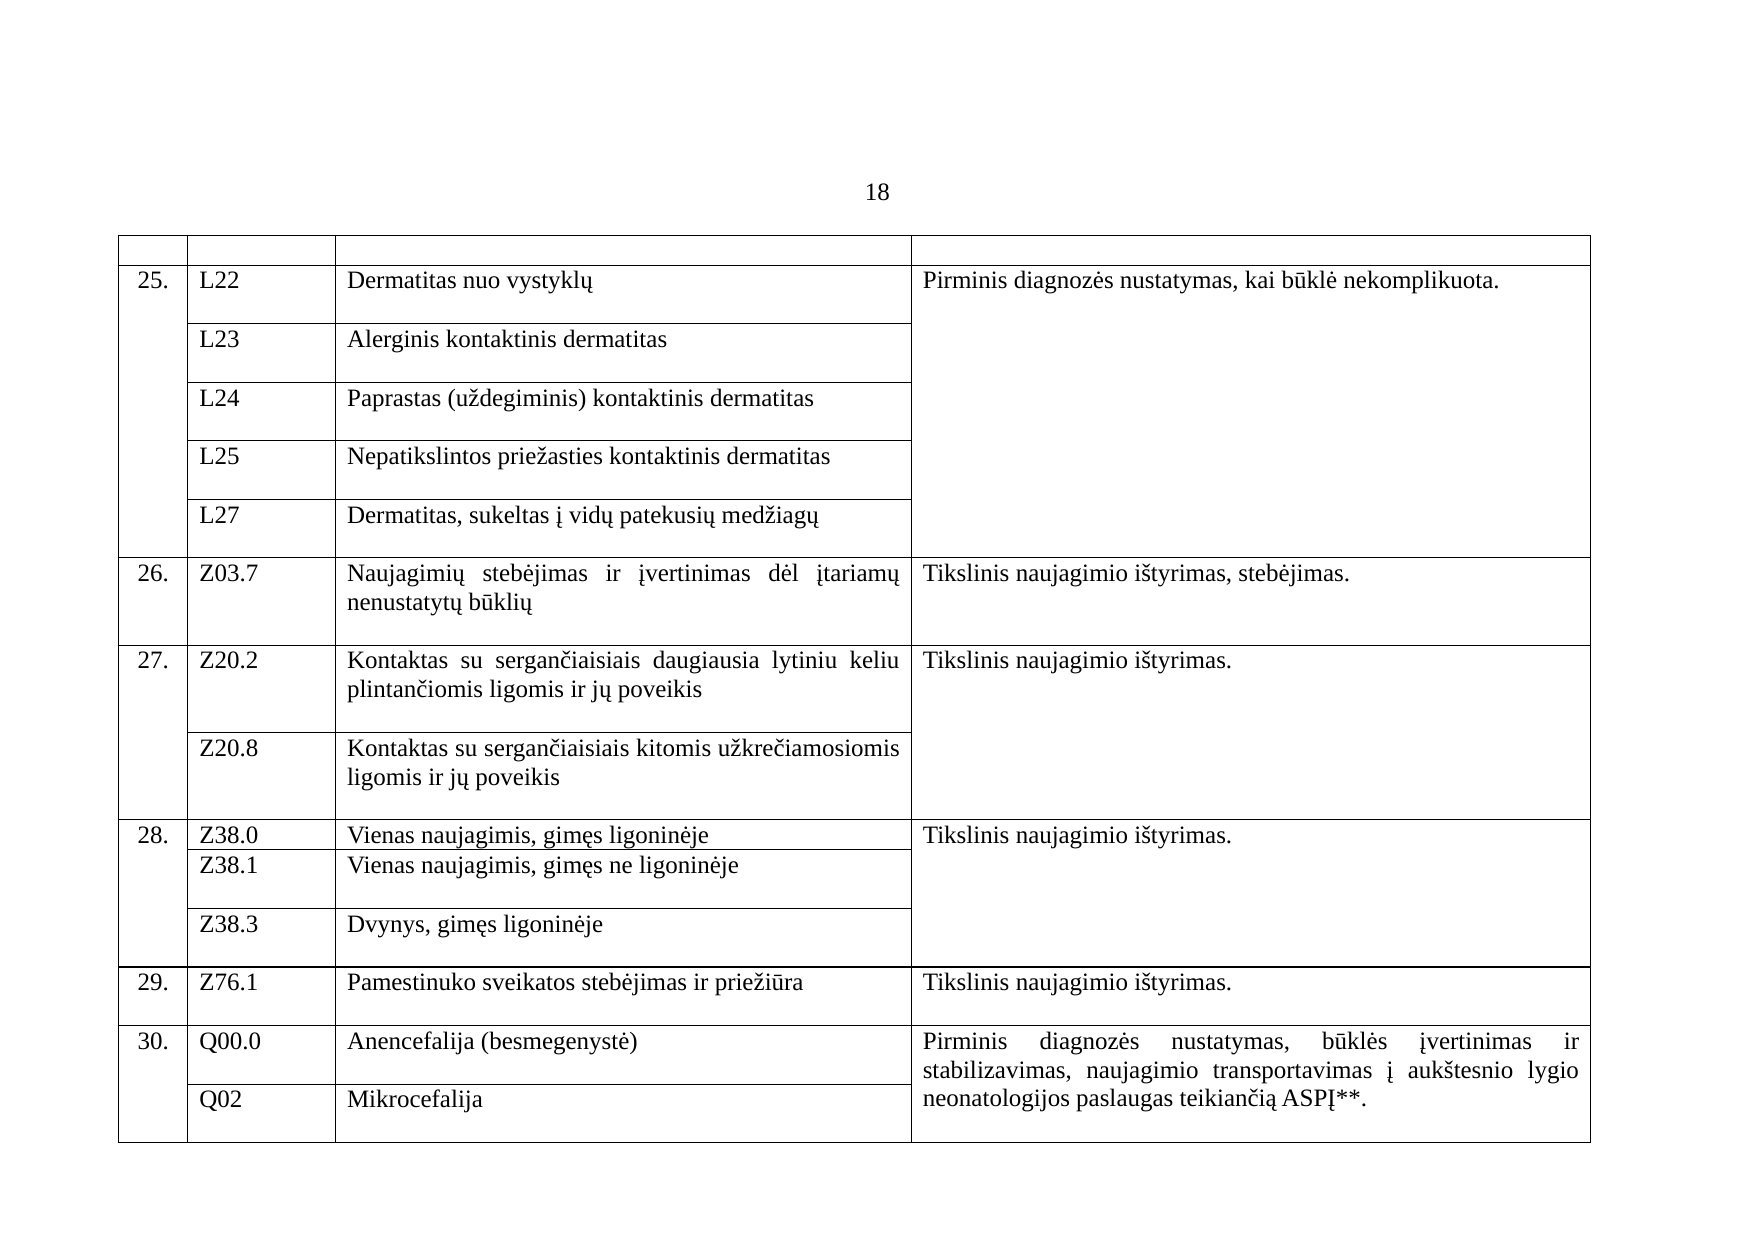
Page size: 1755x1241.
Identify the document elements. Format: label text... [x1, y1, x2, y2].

table_cell Z38.3 [188, 909, 335, 966]
table_cell Q00.0 [188, 1026, 335, 1083]
table_cell Z38.0 [188, 820, 335, 849]
table_cell Mikrocefalija [336, 1085, 911, 1142]
table_cell 25. [119, 266, 187, 557]
table_cell L27 [188, 500, 335, 557]
table_cell Anencefalija (besmegenystė) [336, 1026, 911, 1083]
table_cell [912, 236, 1590, 264]
table_cell Q02 [188, 1085, 335, 1142]
table_cell Naujagimių stebėjimas ir įvertinimas dėl įtariamų nenustatytų būklių [336, 558, 911, 644]
table_cell 27. [119, 646, 187, 819]
table_cell 28. [119, 820, 187, 966]
table_cell L22 [188, 266, 335, 323]
table_cell Vienas naujagimis, gimęs ligoninėje [336, 820, 911, 849]
table_cell Z76.1 [188, 968, 335, 1025]
table_cell [188, 236, 335, 264]
table_cell Pirminis diagnozės nustatymas, kai būklė nekomplikuota. [912, 266, 1590, 557]
table_cell Z03.7 [188, 558, 335, 644]
table_cell Dermatitas nuo vystyklų [336, 266, 911, 323]
table_cell Dvynys, gimęs ligoninėje [336, 909, 911, 966]
table_cell [119, 236, 187, 264]
table_cell Paprastas (uždegiminis) kontaktinis dermatitas [336, 383, 911, 440]
table_cell Tikslinis naujagimio ištyrimas, stebėjimas. [912, 558, 1590, 644]
table_cell Tikslinis naujagimio ištyrimas. [912, 646, 1590, 819]
table_cell Pamestinuko sveikatos stebėjimas ir priežiūra [336, 968, 911, 1025]
table_cell Z20.2 [188, 646, 335, 732]
table_cell Kontaktas su sergančiaisiais daugiausia lytiniu keliu plintančiomis ligomis ir jų poveikis [336, 646, 911, 732]
table_cell Z20.8 [188, 733, 335, 819]
table_cell L25 [188, 441, 335, 499]
table_cell 29. [119, 968, 187, 1025]
table_cell Tikslinis naujagimio ištyrimas. [912, 968, 1590, 1025]
table_cell Z38.1 [188, 850, 335, 908]
table_cell [336, 236, 911, 264]
table_cell L24 [188, 383, 335, 440]
table_cell Alerginis kontaktinis dermatitas [336, 324, 911, 382]
table_cell Pirminis diagnozės nustatymas, būklės įvertinimas ir stabilizavimas, naujagimio transportavimas į aukštesnio lygio neonatologijos paslaugas teikiančią ASPĮ**. [912, 1026, 1590, 1142]
table_cell Tikslinis naujagimio ištyrimas. [912, 820, 1590, 966]
table_cell 26. [119, 558, 187, 644]
table_cell Nepatikslintos priežasties kontaktinis dermatitas [336, 441, 911, 499]
table_cell Dermatitas, sukeltas į vidų patekusių medžiagų [336, 500, 911, 557]
table_cell 30. [119, 1026, 187, 1142]
table_cell Kontaktas su sergančiaisiais kitomis užkrečiamosiomis ligomis ir jų poveikis [336, 733, 911, 819]
table_cell L23 [188, 324, 335, 382]
table_cell Vienas naujagimis, gimęs ne ligoninėje [336, 850, 911, 908]
